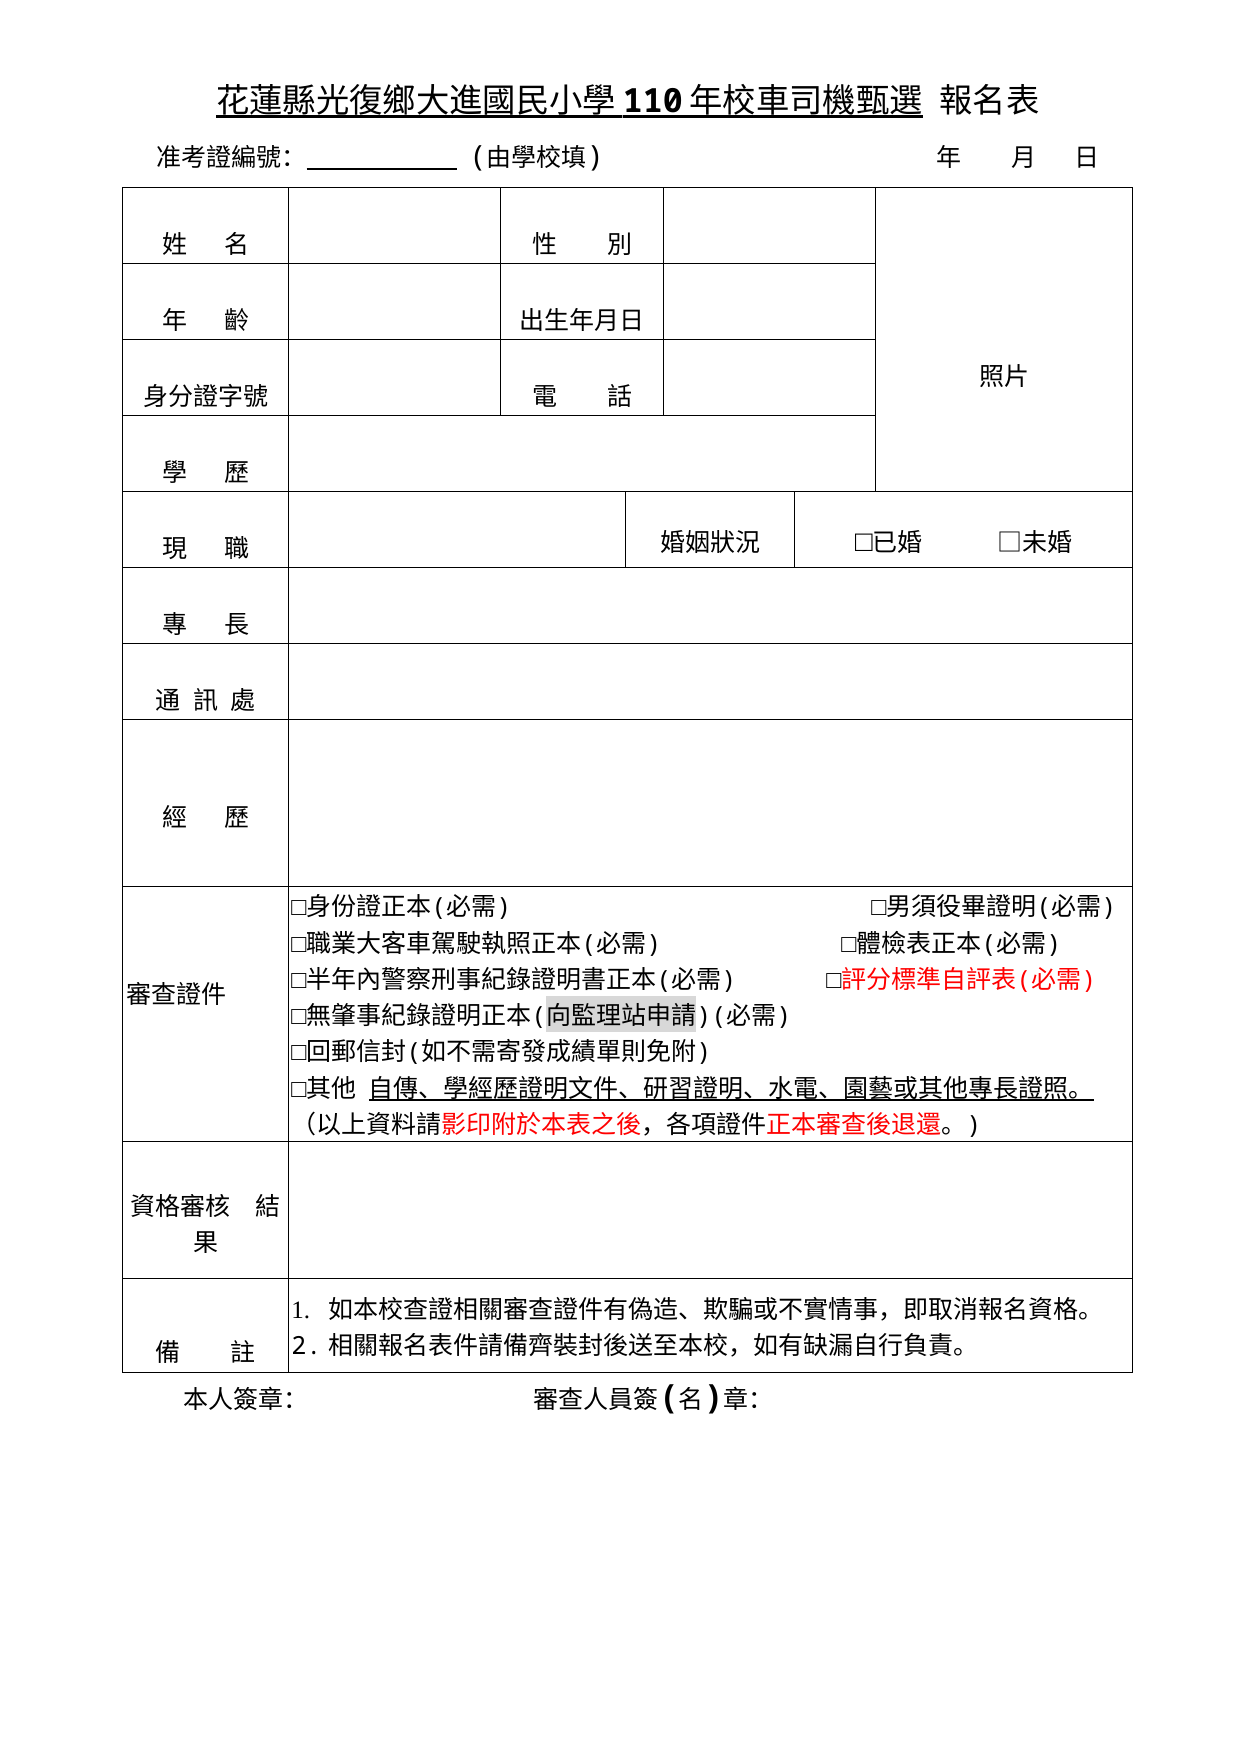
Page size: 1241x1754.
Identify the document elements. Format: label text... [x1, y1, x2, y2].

table_cell 電 話 [501, 340, 663, 415]
table_cell 通 訊 處 [123, 644, 288, 719]
table_cell 如本校查證相關審查證件有偽造、欺騙或不實情事，即取消報名資格。 相關報名表件請備齊裝封後送至本校，如有缺漏自行負責。 [289, 1279, 1132, 1372]
table_cell 年 齡 [123, 264, 288, 339]
table_cell [289, 1142, 1132, 1278]
table_cell [289, 568, 1132, 643]
table_header [289, 188, 500, 263]
table_cell □身份證正本(必需) □男須役畢證明(必需) □職業大客車駕駛執照正本(必需) □體檢表正本(必需) □半年內警察刑事紀錄證明書正本(必需) □評分標準自評表(必需) □無肇事紀錄證明正本(向監理站申請)(必需) □回郵信封(如不需寄發成績單則免附) □其他 自傳、學經歷證明文件、研習證明、水電、園藝或其他專長證照。 （以上資料請影印附於本表之後，各項證件正本審查後退還。) [289, 887, 1132, 1141]
table_cell 經 歷 [123, 720, 288, 886]
table_cell 身分證字號 [123, 340, 288, 415]
table_cell 專 長 [123, 568, 288, 643]
table_cell [664, 264, 875, 339]
table_header [664, 188, 875, 263]
table_cell [289, 340, 500, 415]
table_cell 出生年月日 [501, 264, 663, 339]
table_cell 現 職 [123, 492, 288, 567]
table_cell [289, 644, 1132, 719]
table_cell 學 歷 [123, 416, 288, 491]
table_cell 婚姻狀況 [626, 492, 794, 567]
table_cell [289, 720, 1132, 886]
table_cell 備 註 [123, 1279, 288, 1372]
table_header 性 別 [501, 188, 663, 263]
text 花蓮縣光復鄉大進國民小學110年校車司機甄選 報名表 [103, 74, 1152, 122]
table_cell 資格審核 結 果 [123, 1142, 288, 1278]
table_header 姓 名 [123, 188, 288, 263]
text 本人簽章： 審查人員簽(名)章： [103, 1373, 1152, 1418]
table_header 照片 [876, 188, 1132, 491]
text 准考證編號： (由學校填) 年 月 日 [103, 135, 1152, 174]
table_cell 審查證件 [123, 887, 288, 1141]
table_cell [289, 492, 625, 567]
table_cell [289, 264, 500, 339]
table_cell [289, 416, 875, 491]
table_cell □已婚 □未婚 [795, 492, 1132, 567]
table_cell [664, 340, 875, 415]
